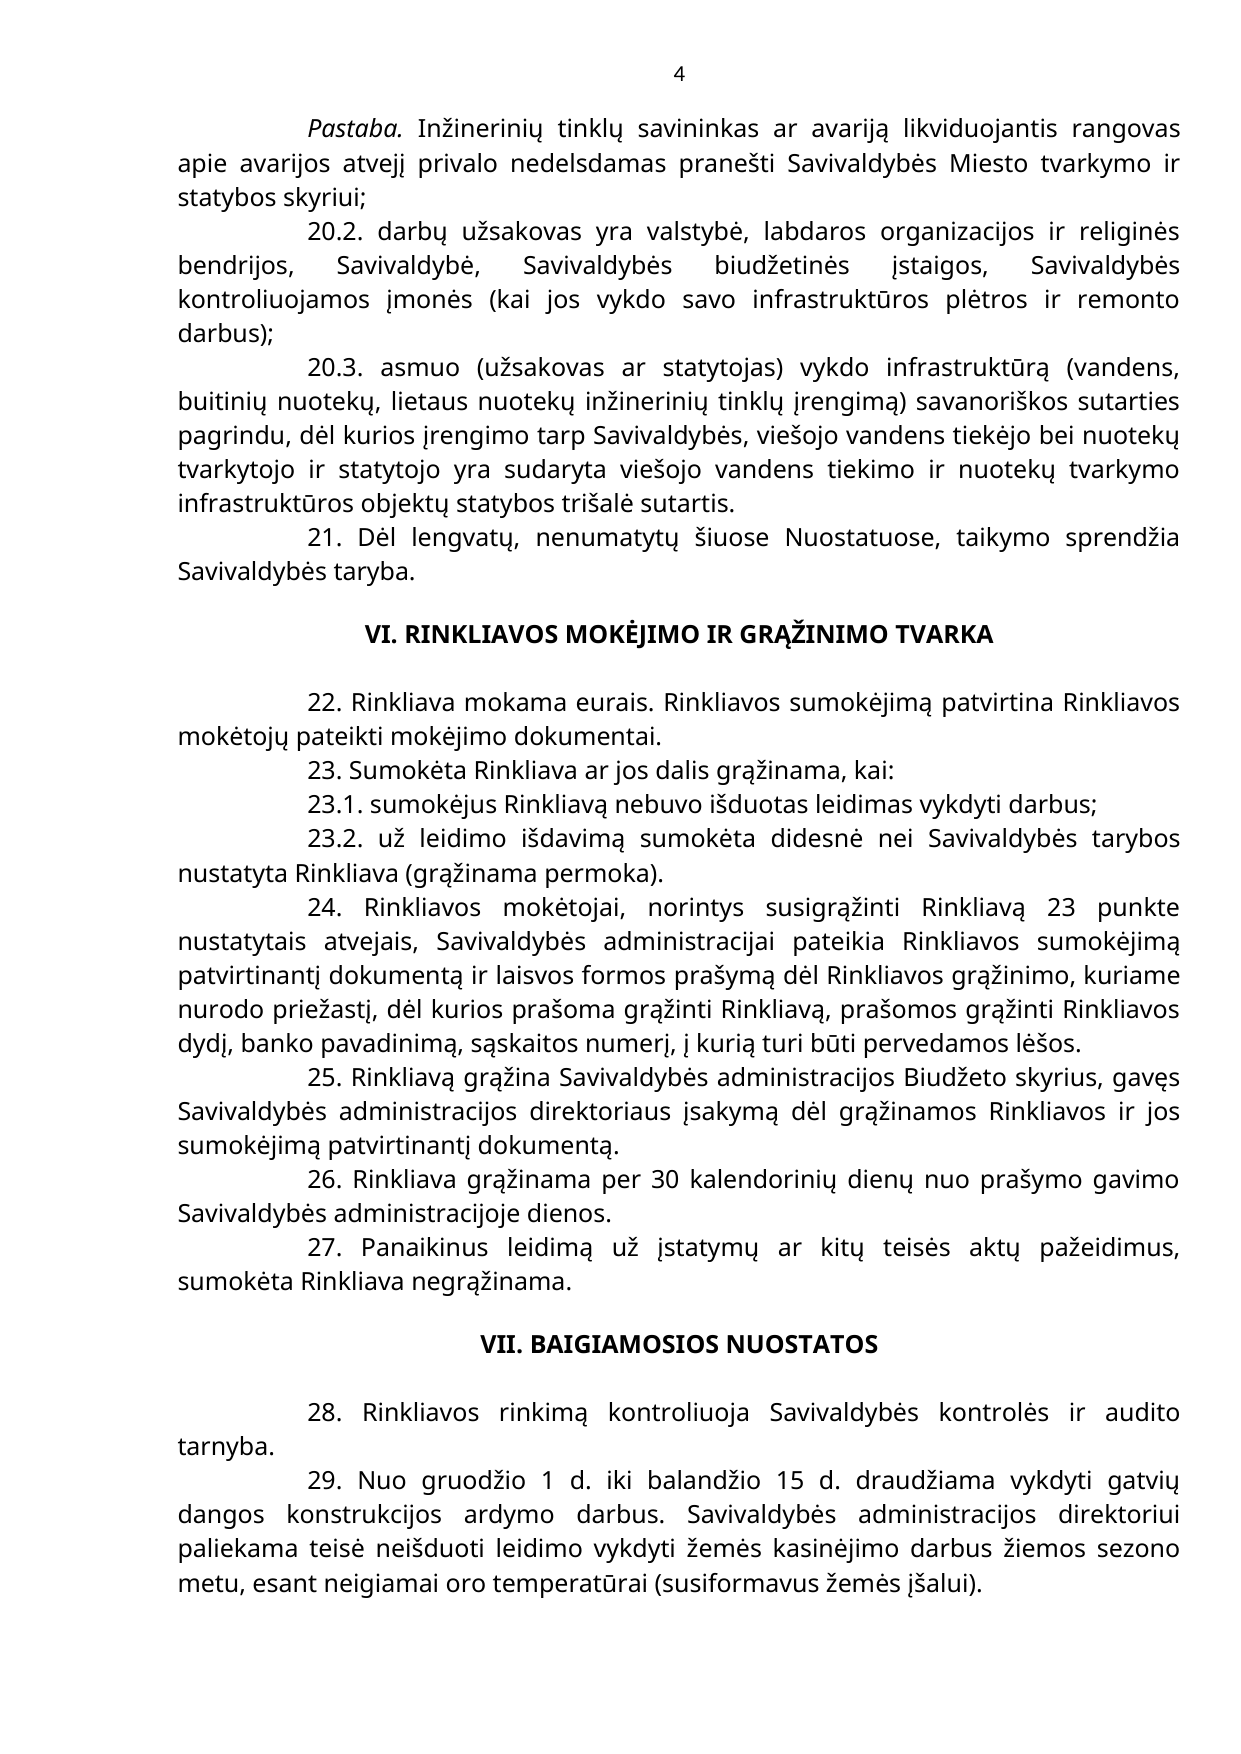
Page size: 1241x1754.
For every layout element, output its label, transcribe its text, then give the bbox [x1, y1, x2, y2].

text 28. Rinkliavos rinkimą kontroliuoja Savivaldybės kontrolės ir audito tarnyba. [177, 1395, 1181, 1463]
text 23. Sumokėta Rinkliava ar jos dalis grąžinama, kai: [177, 753, 1181, 787]
text 27. Panaikinus leidimą už įstatymų ar kitų teisės aktų pažeidimus, sumokėta Rinkliava negrąžinama. [177, 1230, 1181, 1298]
text VI. RINKLIAVOS MOKĖJIMO IR GRĄŽINIMO TVARKA [177, 617, 1181, 651]
text Pastaba. Inžinerinių tinklų savininkas ar avariją likviduojantis rangovas apie avarijos atvejį privalo nedelsdamas pranešti Savivaldybės Miesto tvarkymo ir statybos skyriui; [177, 111, 1181, 213]
text 24. Rinkliavos mokėtojai, norintys susigrąžinti Rinkliavą 23 punkte nustatytais atvejais, Savivaldybės administracijai pateikia Rinkliavos sumokėjimą patvirtinantį dokumentą ir laisvos formos prašymą dėl Rinkliavos grąžinimo, kuriame nurodo priežastį, dėl kurios prašoma grąžinti Rinkliavą, prašomos grąžinti Rinkliavos dydį, banko pavadinimą, sąskaitos numerį, į kurią turi būti pervedamos lėšos. [177, 889, 1181, 1059]
text 29. Nuo gruodžio 1 d. iki balandžio 15 d. draudžiama vykdyti gatvių dangos konstrukcijos ardymo darbus. Savivaldybės administracijos direktoriui paliekama teisė neišduoti leidimo vykdyti žemės kasinėjimo darbus žiemos sezono metu, esant neigiamai oro temperatūrai (susiformavus žemės įšalui). [177, 1463, 1181, 1599]
text 20.3. asmuo (užsakovas ar statytojas) vykdo infrastruktūrą (vandens, buitinių nuotekų, lietaus nuotekų inžinerinių tinklų įrengimą) savanoriškos sutarties pagrindu, dėl kurios įrengimo tarp Savivaldybės, viešojo vandens tiekėjo bei nuotekų tvarkytojo ir statytojo yra sudaryta viešojo vandens tiekimo ir nuotekų tvarkymo infrastruktūros objektų statybos trišalė sutartis. [177, 349, 1181, 520]
text 20.2. darbų užsakovas yra valstybė, labdaros organizacijos ir religinės bendrijos, Savivaldybė, Savivaldybės biudžetinės įstaigos, Savivaldybės kontroliuojamos įmonės (kai jos vykdo savo infrastruktūros plėtros ir remonto darbus); [177, 213, 1181, 349]
text 23.2. už leidimo išdavimą sumokėta didesnė nei Savivaldybės tarybos nustatyta Rinkliava (grąžinama permoka). [177, 821, 1181, 889]
text 25. Rinkliavą grąžina Savivaldybės administracijos Biudžeto skyrius, gavęs Savivaldybės administracijos direktoriaus įsakymą dėl grąžinamos Rinkliavos ir jos sumokėjimą patvirtinantį dokumentą. [177, 1059, 1181, 1162]
text 21. Dėl lengvatų, nenumatytų šiuose Nuostatuose, taikymo sprendžia Savivaldybės taryba. [177, 520, 1181, 588]
text 26. Rinkliava grąžinama per 30 kalendorinių dienų nuo prašymo gavimo Savivaldybės administracijoje dienos. [177, 1162, 1181, 1230]
text VII. BAIGIAMOSIOS NUOSTATOS [177, 1327, 1181, 1361]
text 23.1. sumokėjus Rinkliavą nebuvo išduotas leidimas vykdyti darbus; [177, 787, 1181, 821]
text 22. Rinkliava mokama eurais. Rinkliavos sumokėjimą patvirtina Rinkliavos mokėtojų pateikti mokėjimo dokumentai. [177, 685, 1181, 753]
